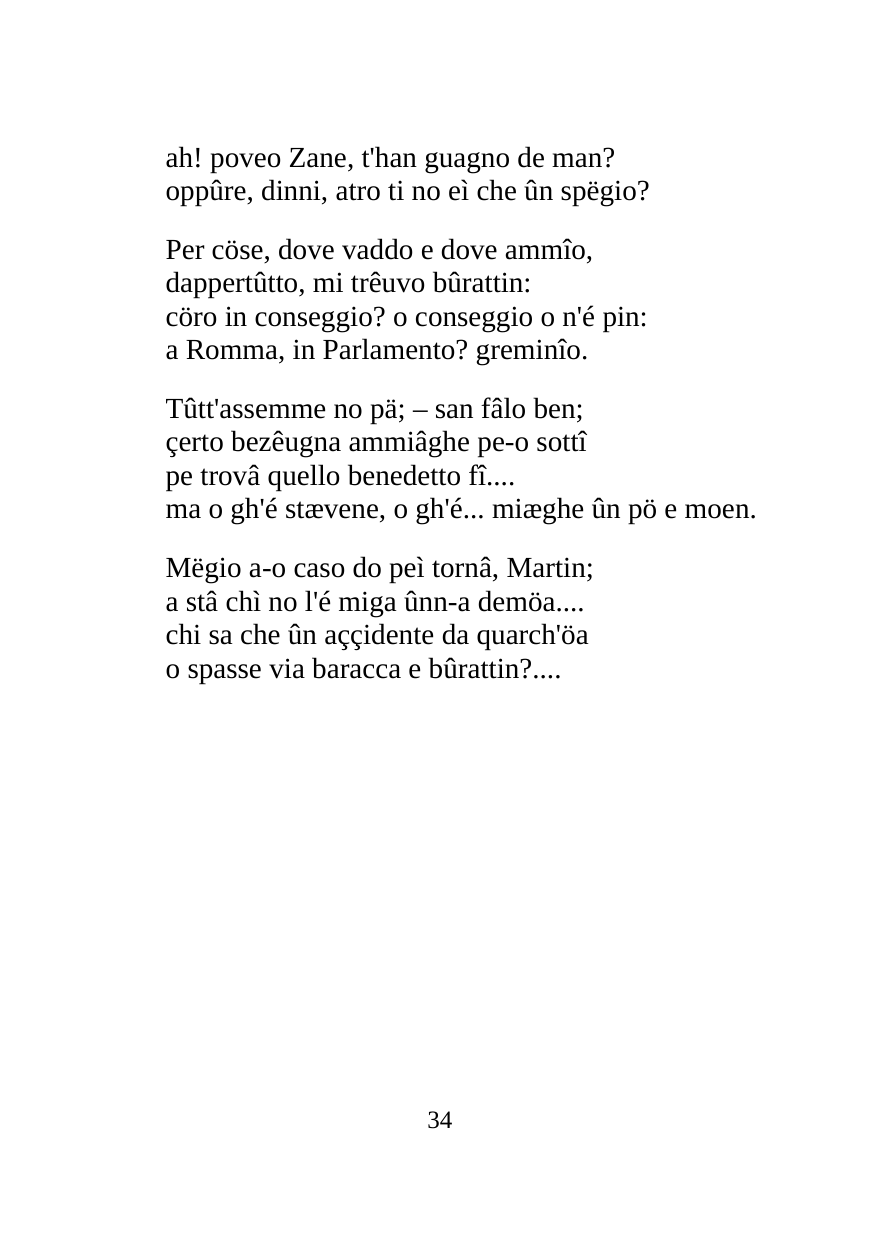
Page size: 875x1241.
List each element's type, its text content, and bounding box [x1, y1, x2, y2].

text Tûtt'assemme no pä; – san fâlo ben; çerto bezêugna ammiâghe pe-o sottî pe trovâ quello benedetto fî.... ma o gh'é stævene, o gh'é... miæghe ûn pö e moen. [165, 391, 768, 525]
text Per cöse, dove vaddo e dove ammîo, dappertûtto, mi trêuvo bûrattin: cöro in conseggio? o conseggio o n'é pin: a Romma, in Parlamento? greminîo. [165, 232, 768, 366]
text ah! poveo Zane, t'han guagno de man? oppûre, dinni, atro ti no eì che ûn spëgio? [165, 140, 768, 207]
text Mëgio a-o caso do peì tornâ, Martin; a stâ chì no l'é miga ûnn-a demöa.... chi sa che ûn aççidente da quarch'öa o spasse via baracca e bûrattin?.... [165, 550, 768, 684]
